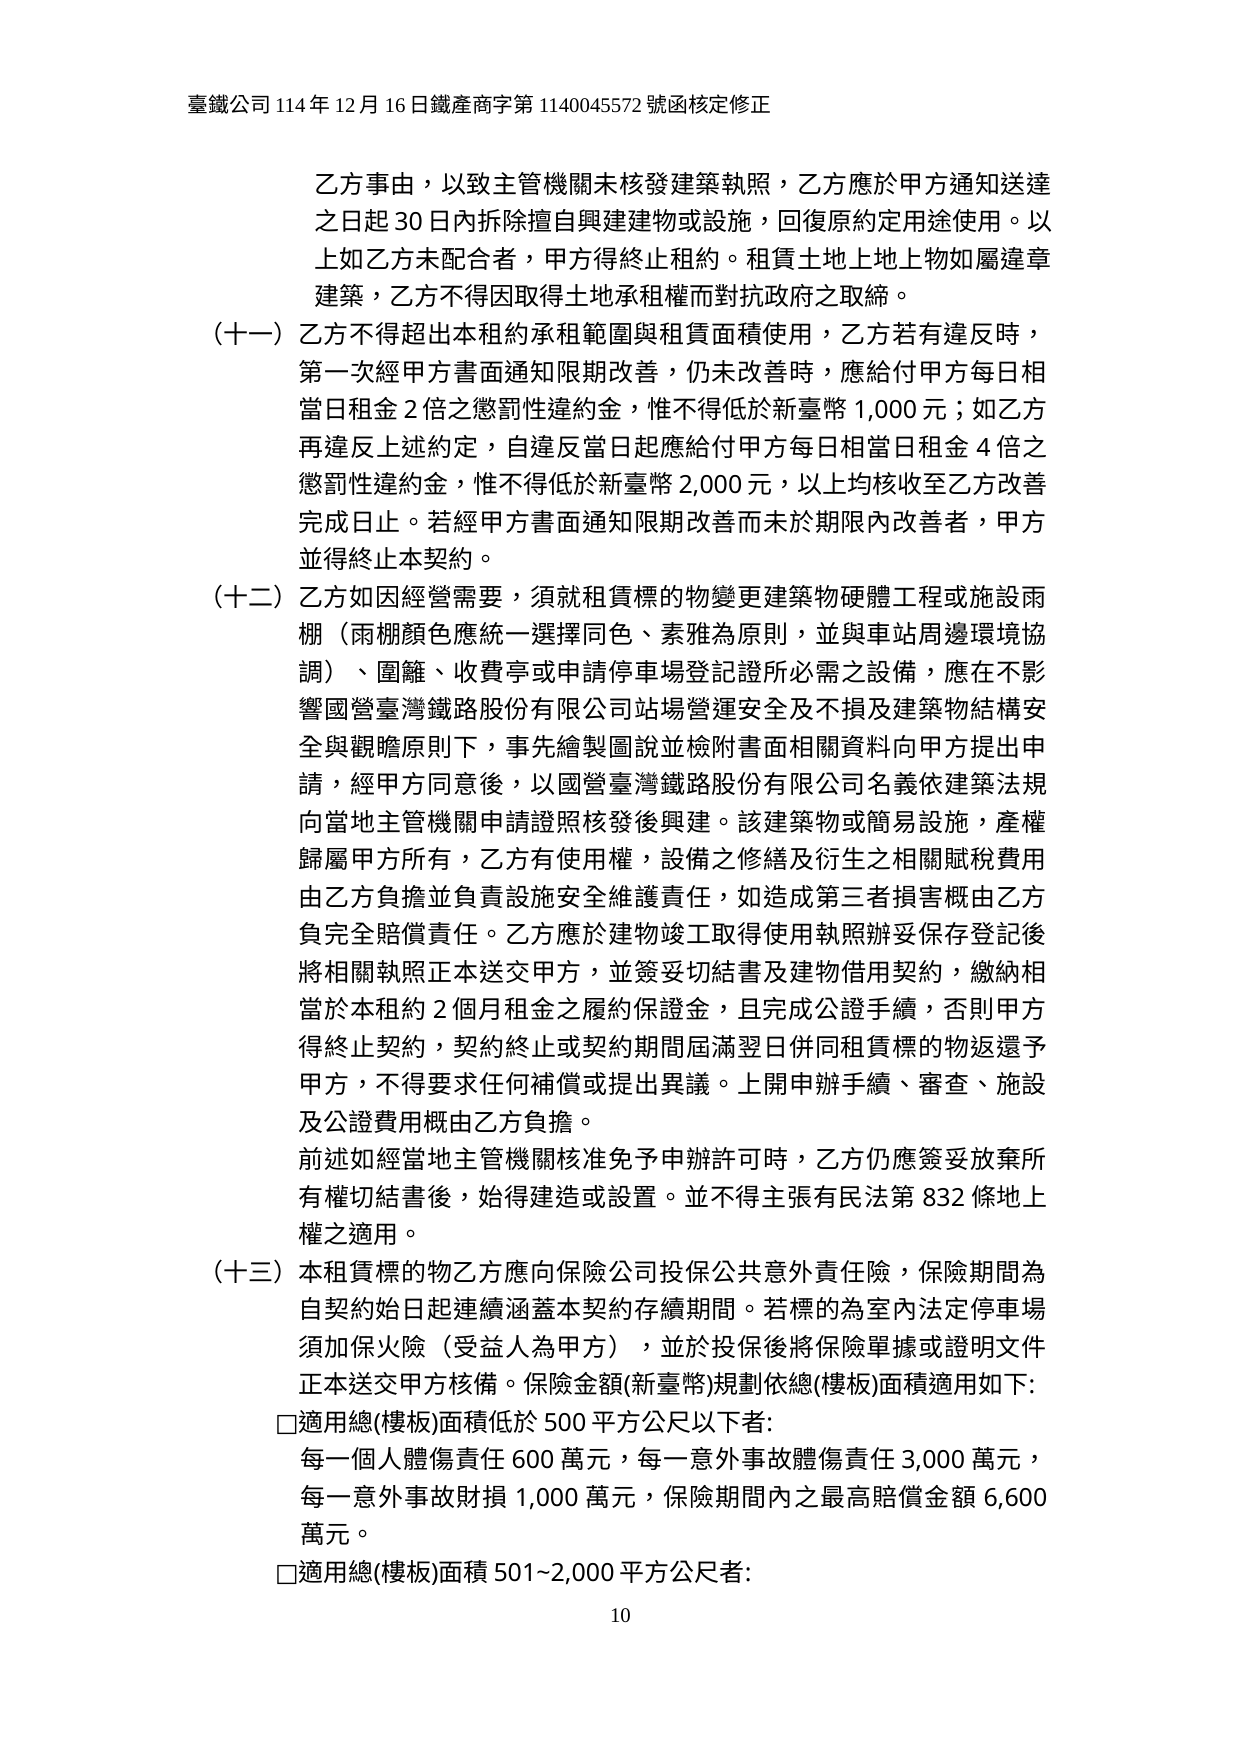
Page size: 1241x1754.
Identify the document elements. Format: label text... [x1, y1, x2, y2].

text □適用總(樓板)面積低於500平方公尺以下者: [275, 1401, 1047, 1439]
text 每一個人體傷責任600萬元，每一意外事故體傷責任3,000萬元，每一意外事故財損1,000萬元，保險期間內之最高賠償金額6,600萬元。 [300, 1439, 1047, 1551]
list 本租賃標的物乙方應向保險公司投保公共意外責任險，保險期間為自契約始日起連續涵蓋本契約存續期間。若標的為室內法定停車場須加保火險（受益人為甲方），並於投保後將保險單據或證明文件正本送交甲方核備。保險金額(新臺幣)規劃依總(樓板)面積適用如下: [198, 1251, 1047, 1401]
list 乙方不得超出本租約承租範圍與租賃面積使用，乙方若有違反時，第一次經甲方書面通知限期改善，仍未改善時，應給付甲方每日相當日租金2倍之懲罰性違約金，惟不得低於新臺幣1,000元；如乙方再違反上述約定，自違反當日起應給付甲方每日相當日租金4倍之懲罰性違約金，惟不得低於新臺幣2,000元，以上均核收至乙方改善完成日止。若經甲方書面通知限期改善而未於期限內改善者，甲方並得終止本契約。 [198, 314, 1047, 576]
list 乙方如因經營需要，須就租賃標的物變更建築物硬體工程或施設雨棚（雨棚顏色應統一選擇同色、素雅為原則，並與車站周邊環境協調）、圍籬、收費亭或申請停車場登記證所必需之設備，應在不影響國營臺灣鐵路股份有限公司站場營運安全及不損及建築物結構安全與觀瞻原則下，事先繪製圖說並檢附書面相關資料向甲方提出申請，經甲方同意後，以國營臺灣鐵路股份有限公司名義依建築法規向當地主管機關申請證照核發後興建。該建築物或簡易設施，產權歸屬甲方所有，乙方有使用權，設備之修繕及衍生之相關賦稅費用由乙方負擔並負責設施安全維護責任，如造成第三者損害概由乙方負完全賠償責任。乙方應於建物竣工取得使用執照辦妥保存登記後將相關執照正本送交甲方，並簽妥切結書及建物借用契約，繳納相當於本租約2個月租金之履約保證金，且完成公證手續，否則甲方得終止契約，契約終止或契約期間屆滿翌日併同租賃標的物返還予甲方，不得要求任何補償或提出異議。上開申辦手續、審查、施設及公證費用概由乙方負擔。 [198, 576, 1047, 1139]
list 乙方事由，以致主管機關未核發建築執照，乙方應於甲方通知送達之日起30日內拆除擅自興建建物或設施，回復原約定用途使用。以上如乙方未配合者，甲方得終止租約。租賃土地上地上物如屬違章建築，乙方不得因取得土地承租權而對抗政府之取締。 [275, 164, 1053, 314]
text 前述如經當地主管機關核准免予申辦許可時，乙方仍應簽妥放棄所有權切結書後，始得建造或設置。並不得主張有民法第832條地上權之適用。 [298, 1139, 1047, 1251]
text □適用總(樓板)面積501~2,000平方公尺者: [275, 1551, 1047, 1589]
